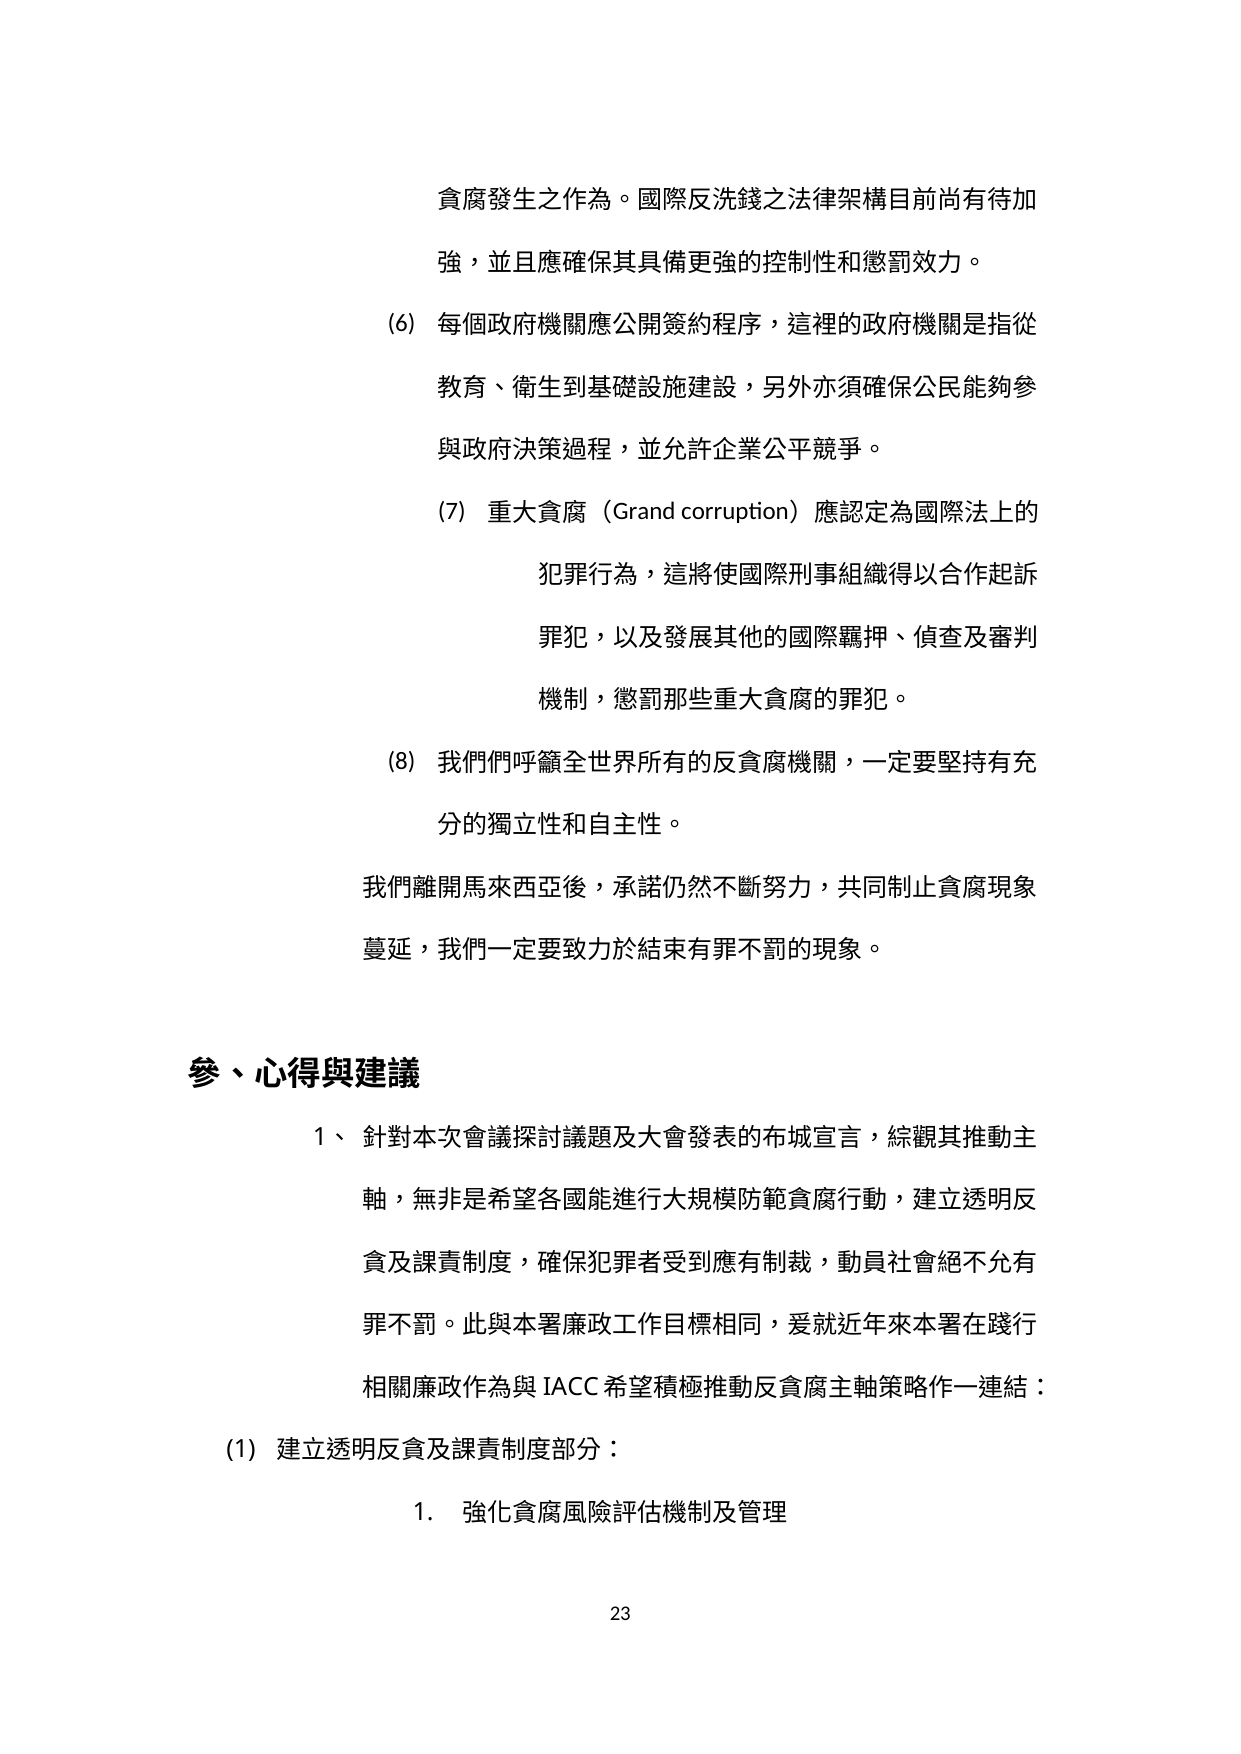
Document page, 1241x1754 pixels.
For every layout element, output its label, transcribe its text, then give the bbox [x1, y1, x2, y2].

list 每個政府機關應公開簽約程序，這裡的政府機關是指從教育、衛生到基礎設施建設，另外亦須確保公民能夠參與政府決策過程，並允許企業公平競爭。 [387, 281, 1053, 469]
list 針對本次會議探討議題及大會發表的布城宣言，綜觀其推動主軸，無非是希望各國能進行大規模防範貪腐行動，建立透明反貪及課責制度，確保犯罪者受到應有制裁，動員社會絕不允有罪不罰。此與本署廉政工作目標相同，爰就近年來本署在踐行相關廉政作為與IACC希望積極推動反貪腐主軸策略作一連結： [313, 1094, 1053, 1406]
list 貪腐發生之作為。國際反洗錢之法律架構目前尚有待加強，並且應確保其具備更強的控制性和懲罰效力。 [387, 156, 1053, 281]
list 強化貪腐風險評估機制及管理 [412, 1469, 1053, 1531]
list 我們們呼籲全世界所有的反貪腐機關，一定要堅持有充分的獨立性和自主性。 [387, 719, 1053, 844]
text 我們離開馬來西亞後，承諾仍然不斷努力，共同制止貪腐現象蔓延，我們一定要致力於結束有罪不罰的現象。 [362, 844, 1053, 969]
list 重大貪腐（Grand corruption）應認定為國際法上的犯罪行為，這將使國際刑事組織得以合作起訴罪犯，以及發展其他的國際羈押、偵查及審判機制，懲罰那些重大貪腐的罪犯。 [438, 469, 1053, 719]
list 心得與建議 [187, 1031, 1053, 1094]
list 建立透明反貪及課責制度部分： [226, 1406, 1053, 1469]
